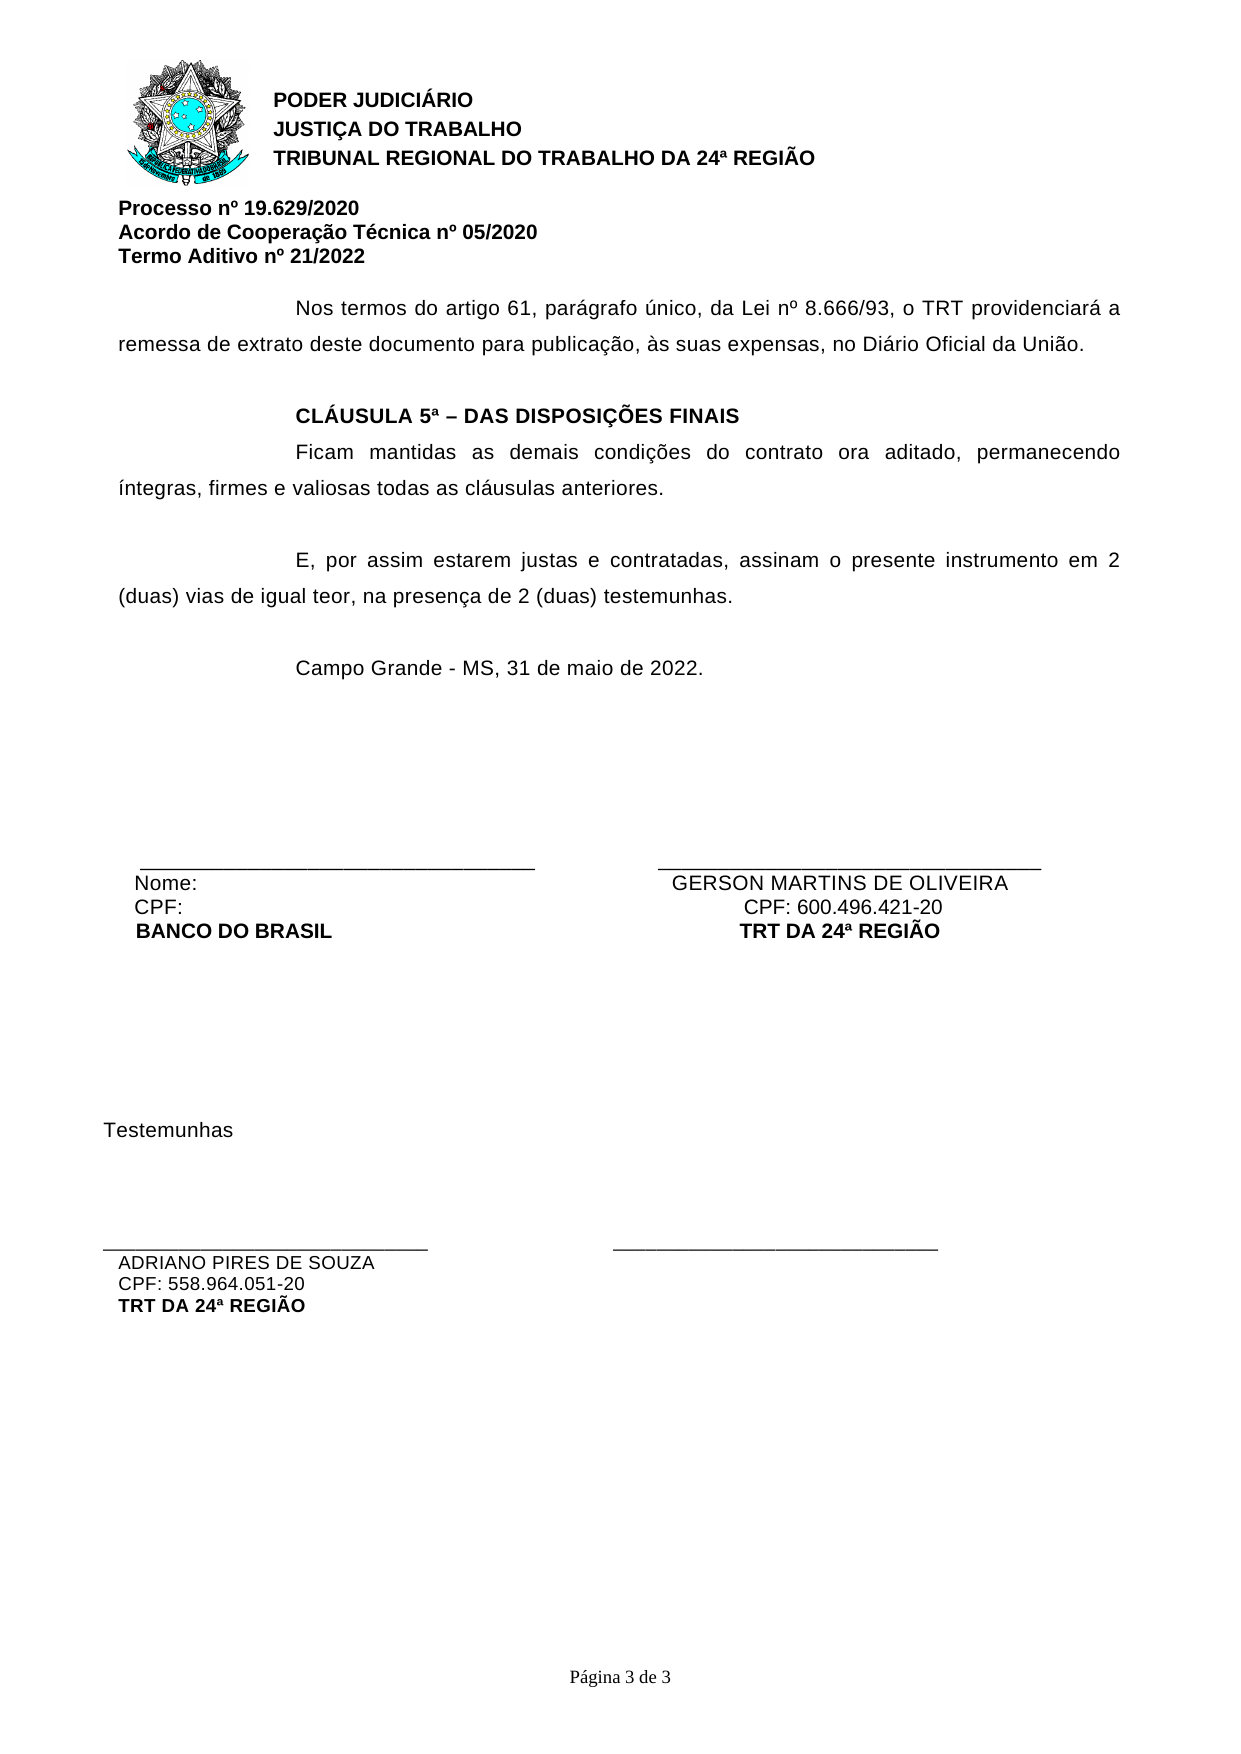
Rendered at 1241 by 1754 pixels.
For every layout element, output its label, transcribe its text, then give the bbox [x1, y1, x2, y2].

text Ficam mantidas as demais condições do contrato ora aditado, permanecendo íntegras, firmes e valiosas todas as cláusulas anteriores. [118, 440, 1122, 500]
text Testemunhas [103, 1117, 1119, 1141]
text E, por assim estarem justas e contratadas, assinam o presente instrumento em 2 (duas) vias de igual teor, na presença de 2 (duas) testemunhas. [118, 548, 1122, 608]
text ______________________________ ______________________________ [103, 1230, 1119, 1252]
text CLÁUSULA 5ª – DAS DISPOSIÇÕES FINAIS [118, 404, 1122, 428]
text CPF: 558.964.051-20 [118, 1273, 1084, 1295]
text TRT DA 24ª REGIÃO [118, 1295, 1084, 1316]
table_header ________________________________ GERSON MARTINS DE OLIVEIRA CPF: 600.496.421-20 TRT DA 24ª REGIÃO [587, 728, 1131, 1039]
picture [126, 59, 251, 186]
text Campo Grande - MS, 31 de maio de 2022. [118, 656, 1122, 679]
table_header _________________________________ Nome: CPF: BANCO DO BRASIL [107, 728, 587, 1039]
text Nos termos do artigo 61, parágrafo único, da Lei nº 8.666/93, o TRT providenciará a remessa de extrato deste documento para publicação, às suas expensas, no Diário Oficial da União. [118, 296, 1122, 356]
text ADRIANO PIRES DE SOUZA [118, 1252, 1084, 1273]
